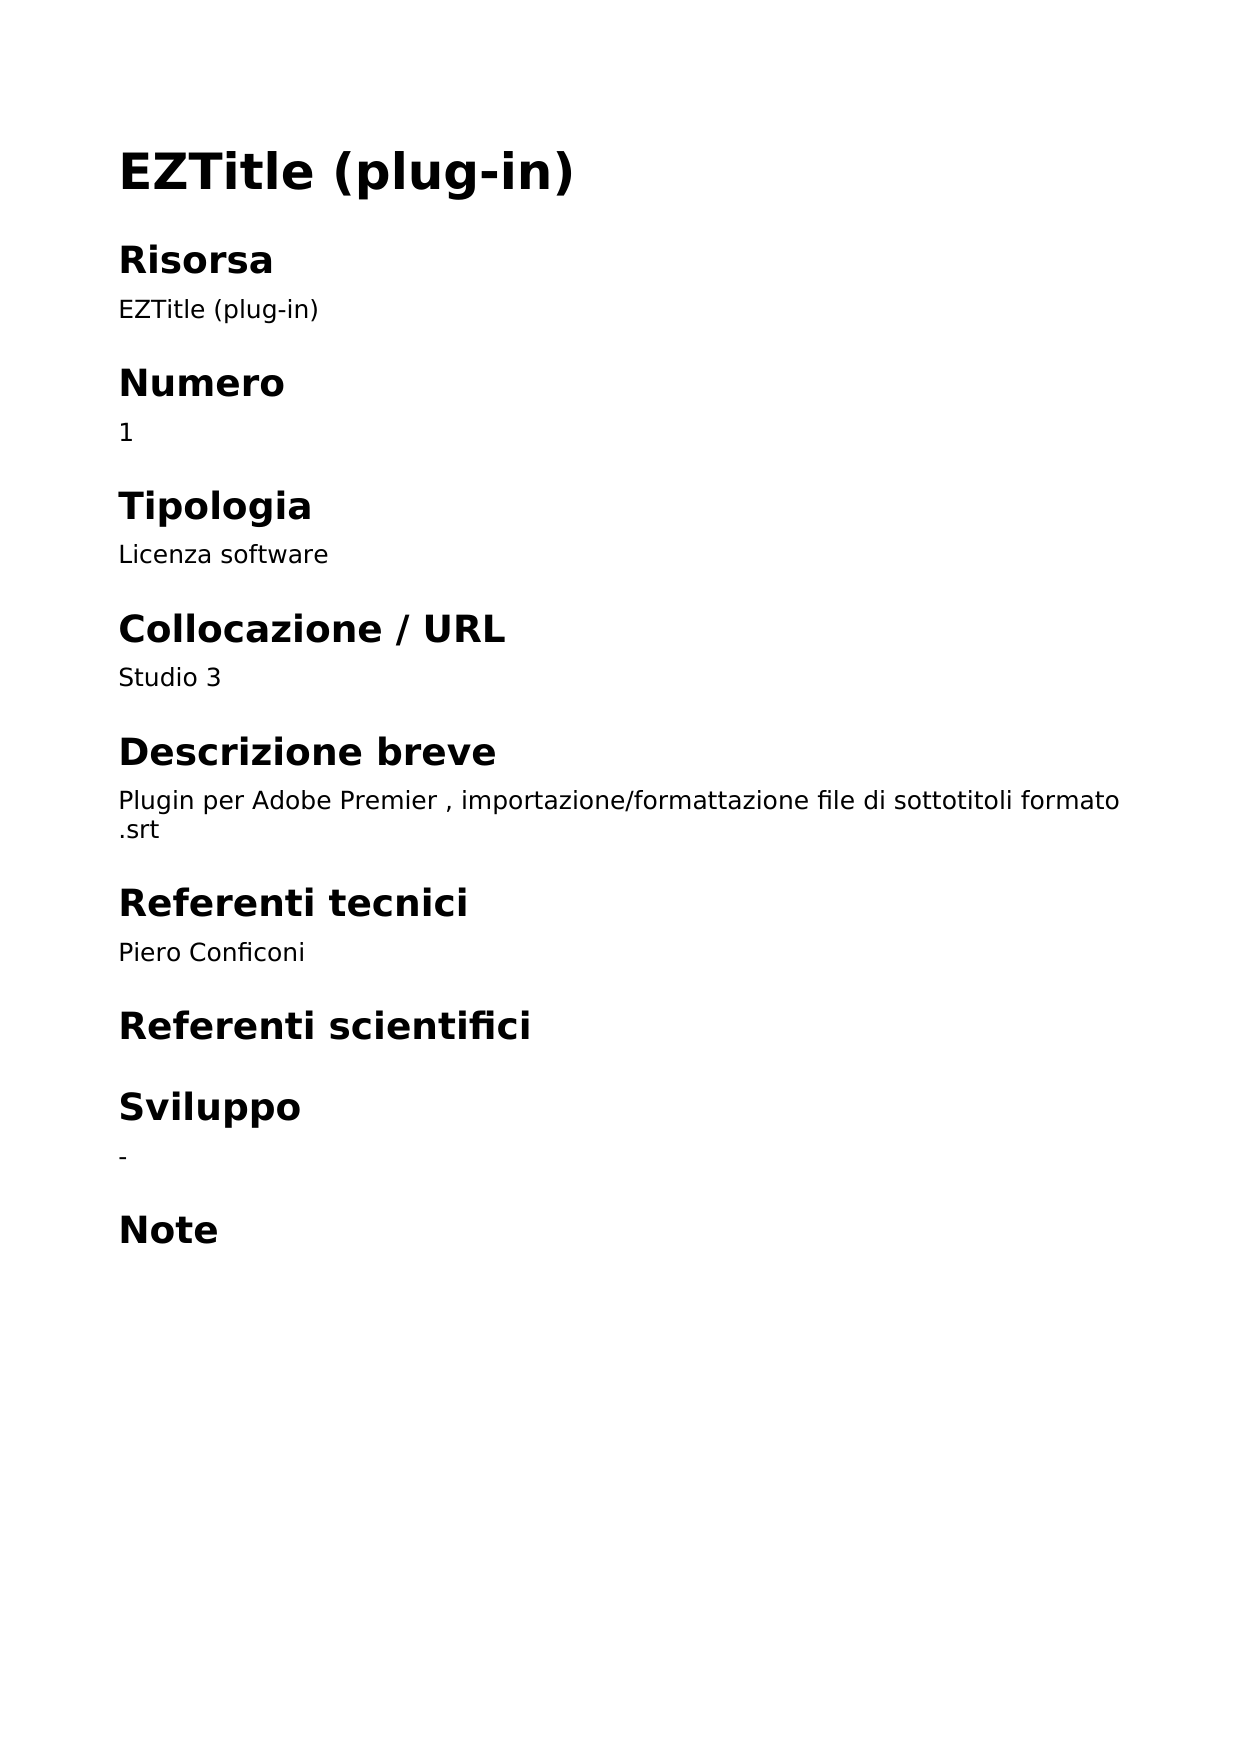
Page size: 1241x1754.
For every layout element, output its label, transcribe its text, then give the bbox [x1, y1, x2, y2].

subtitle Descrizione breve [118, 730, 1122, 774]
subtitle EZTitle (plug-in) [118, 143, 1122, 201]
text EZTitle (plug-in) [118, 295, 1122, 324]
text Piero Conficoni [118, 938, 1122, 967]
subtitle Numero [118, 362, 1122, 405]
subtitle Risorsa [118, 239, 1122, 282]
subtitle Referenti tecnici [118, 882, 1122, 926]
text - [118, 1142, 1122, 1171]
subtitle Note [118, 1209, 1122, 1252]
text Plugin per Adobe Premier , importazione/formattazione file di sottotitoli formato .srt [118, 786, 1122, 844]
text 1 [118, 418, 1122, 447]
subtitle Collocazione / URL [118, 607, 1122, 651]
subtitle Tipologia [118, 484, 1122, 528]
text Studio 3 [118, 663, 1122, 693]
subtitle Referenti scientifici [118, 1005, 1122, 1048]
subtitle Sviluppo [118, 1086, 1122, 1130]
text Licenza software [118, 541, 1122, 570]
